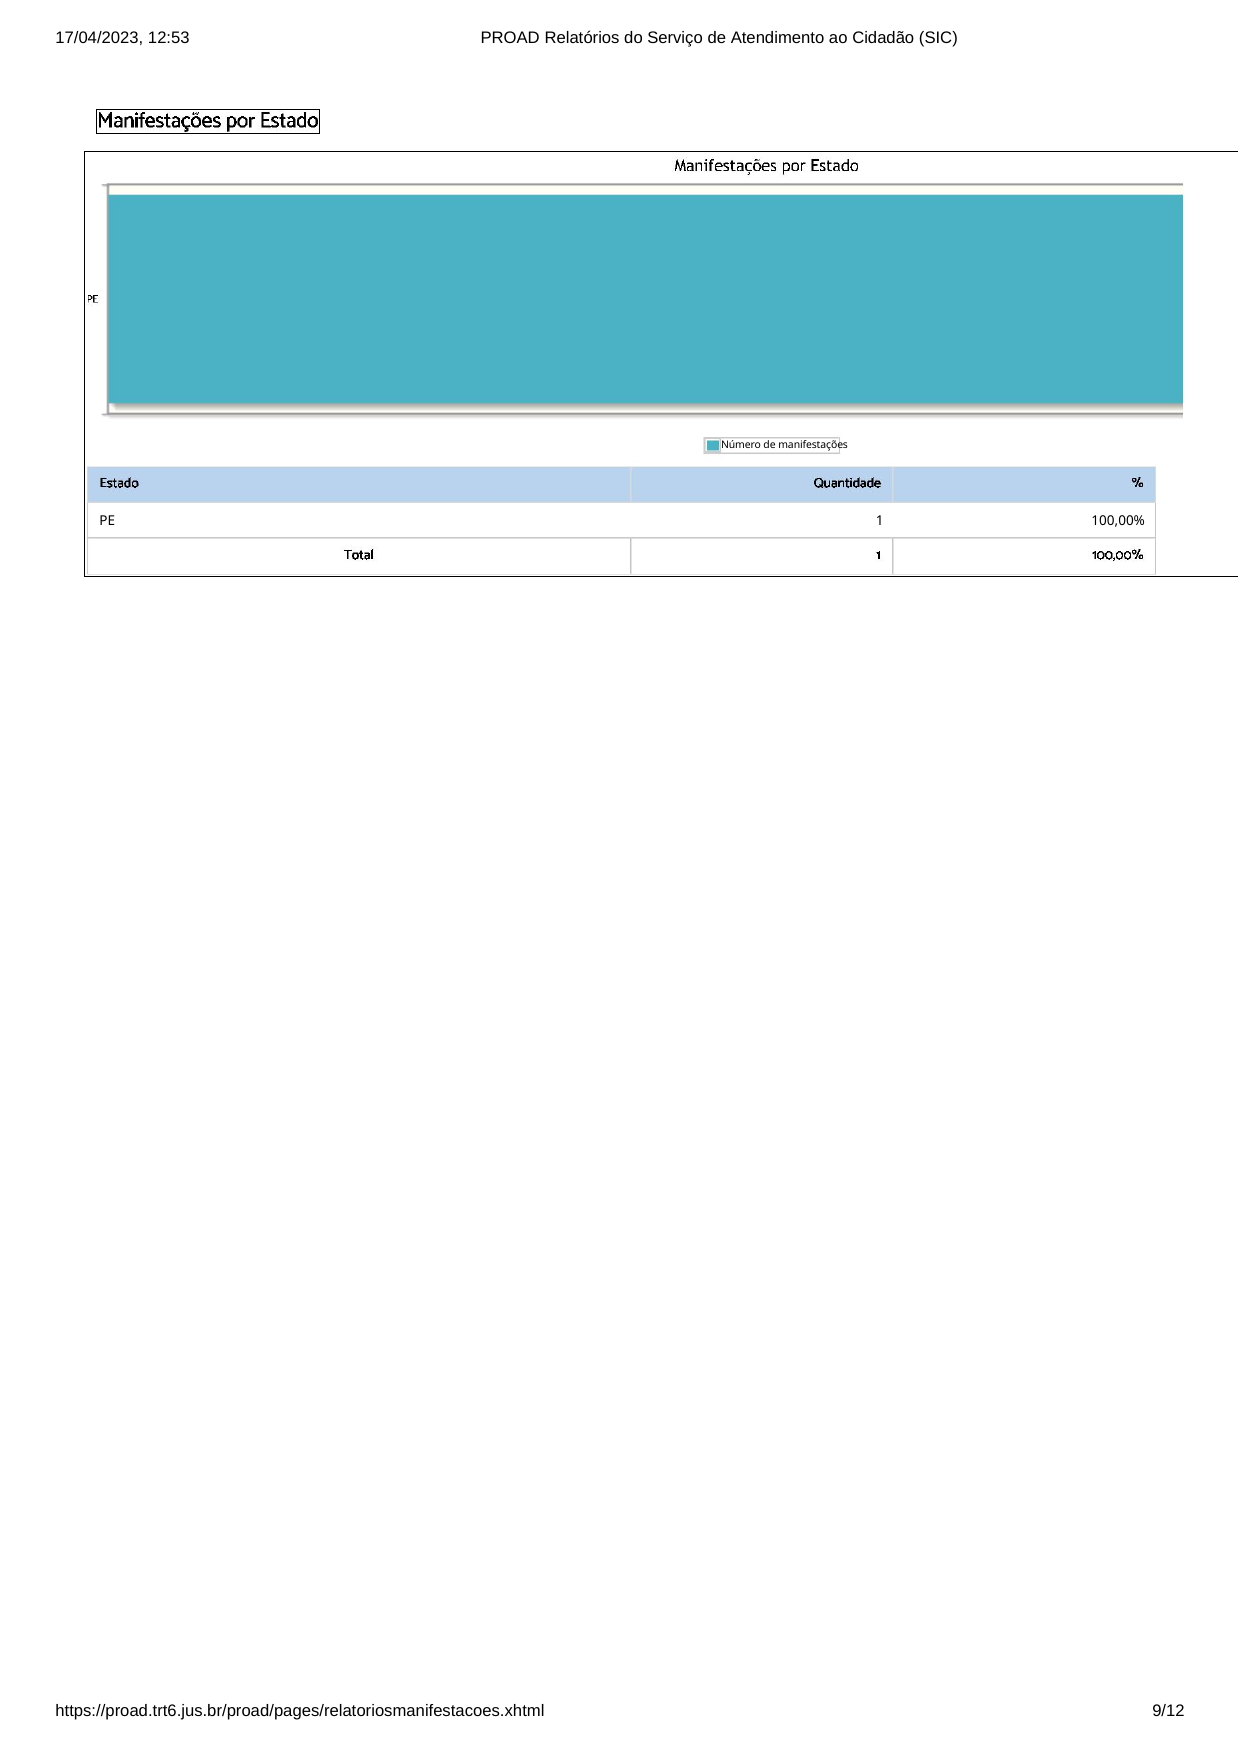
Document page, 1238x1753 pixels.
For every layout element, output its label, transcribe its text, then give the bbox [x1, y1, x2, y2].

text PE [99, 507, 159, 530]
text PROAD Relatórios do Serviço de Atendimento ao Cidadão (SIC) [480, 29, 982, 47]
text 100,00% [1091, 507, 1163, 530]
text 7/04/2023, 12:53 [64, 29, 214, 47]
text https://proad.trt6.jus.br/proad/pages/relatoriosmanifestacoes.xhtml [55, 1702, 569, 1720]
text Número de manifestações [721, 439, 856, 451]
text 1 [55, 29, 64, 47]
picture [85, 152, 1238, 576]
text 9/12 [1152, 1702, 1209, 1720]
picture [97, 110, 319, 133]
text 1 [876, 508, 901, 530]
